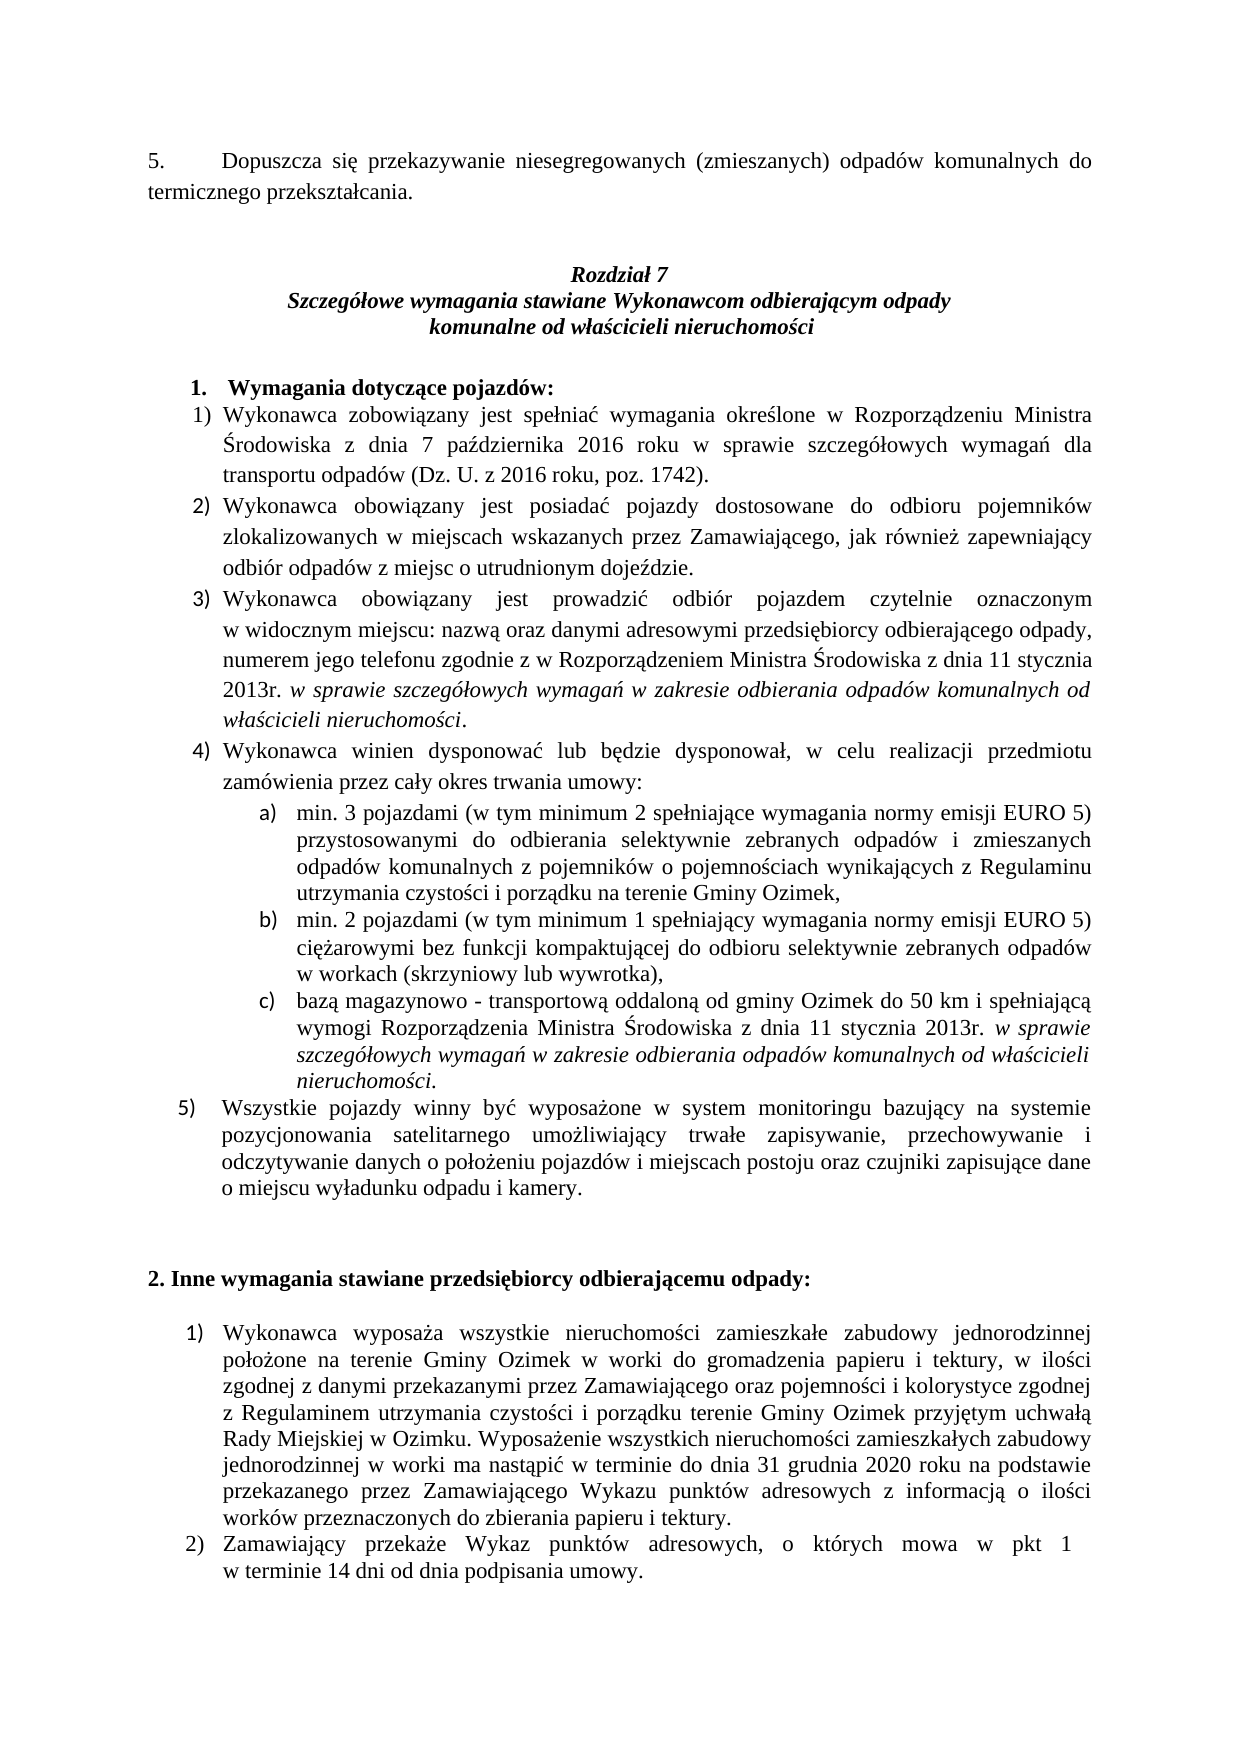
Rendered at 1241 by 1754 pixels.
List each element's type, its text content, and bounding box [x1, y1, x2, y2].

list bazą magazynowo - transportową oddaloną od gminy Ozimek do 50 km i spełniającą wymogi Rozporządzenia Ministra Środowiska z dnia 11 stycznia 2013r. w sprawie szczegółowych wymagań w zakresie odbierania odpadów komunalnych od właścicieli nieruchomości. [259, 986, 1093, 1093]
list min. 3 pojazdami (w tym minimum 2 spełniające wymagania normy emisji EURO 5) przystosowanymi do odbierania selektywnie zebranych odpadów i zmieszanych odpadów komunalnych z pojemników o pojemnościach wynikających z Regulaminu utrzymania czystości i porządku na terenie Gminy Ozimek, [259, 798, 1093, 906]
text 2. Inne wymagania stawiane przedsiębiorcy odbierającemu odpady: [148, 1265, 1093, 1291]
list Wykonawca winien dysponować lub będzie dysponował, w celu realizacji przedmiotu zamówienia przez cały okres trwania umowy: [192, 736, 1093, 795]
list Dopuszcza się przekazywanie niesegregowanych (zmieszanych) odpadów komunalnych do termicznego przekształcania. [148, 148, 1093, 204]
text Rozdział 7 [148, 261, 1093, 287]
list min. 2 pojazdami (w tym minimum 1 spełniający wymagania normy emisji EURO 5) ciężarowymi bez funkcji kompaktującej do odbioru selektywnie zebranych odpadów w workach (skrzyniowy lub wywrotka), [259, 906, 1093, 986]
text Szczegółowe wymagania stawiane Wykonawcom odbierającym odpady komunalne od właścicieli nieruchomości [148, 287, 1093, 340]
list Wykonawca obowiązany jest posiadać pojazdy dostosowane do odbioru pojemników zlokalizowanych w miejscach wskazanych przez Zamawiającego, jak również zapewniający odbiór odpadów z miejsc o utrudnionym dojeździe. [192, 491, 1093, 580]
list Wymagania dotyczące pojazdów: [190, 374, 1093, 401]
list Wykonawca wyposaża wszystkie nieruchomości zamieszkałe zabudowy jednorodzinnej położone na terenie Gminy Ozimek w worki do gromadzenia papieru i tektury, w ilości zgodnej z danymi przekazanymi przez Zamawiającego oraz pojemności i kolorystyce zgodnej z Regulaminem utrzymania czystości i porządku terenie Gminy Ozimek przyjętym uchwałą Rady Miejskiej w Ozimku. Wyposażenie wszystkich nieruchomości zamieszkałych zabudowy jednorodzinnej w worki ma nastąpić w terminie do dnia 31 grudnia 2020 roku na podstawie przekazanego przez Zamawiającego Wykazu punktów adresowych z informacją o ilości worków przeznaczonych do zbierania papieru i tektury. [185, 1318, 1093, 1530]
list Wykonawca zobowiązany jest spełniać wymagania określone w Rozporządzeniu Ministra Środowiska z dnia 7 października 2016 roku w sprawie szczegółowych wymagań dla transportu odpadów (Dz. U. z 2016 roku, poz. 1742). [192, 401, 1093, 488]
list Wykonawca obowiązany jest prowadzić odbiór pojazdem czytelnie oznaczonym w widocznym miejscu: nazwą oraz danymi adresowymi przedsiębiorcy odbierającego odpady, numerem jego telefonu zgodnie z w Rozporządzeniem Ministra Środowiska z dnia 11 stycznia 2013r. w sprawie szczegółowych wymagań w zakresie odbierania odpadów komunalnych od właścicieli nieruchomości. [192, 584, 1093, 733]
list Wszystkie pojazdy winny być wyposażone w system monitoringu bazujący na systemie pozycjonowania satelitarnego umożliwiający trwałe zapisywanie, przechowywanie i odczytywanie danych o położeniu pojazdów i miejscach postoju oraz czujniki zapisujące dane o miejscu wyładunku odpadu i kamery. [177, 1093, 1093, 1201]
list Zamawiający przekaże Wykaz punktów adresowych, o których mowa w pkt 1 w terminie 14 dni od dnia podpisania umowy. [185, 1530, 1093, 1583]
